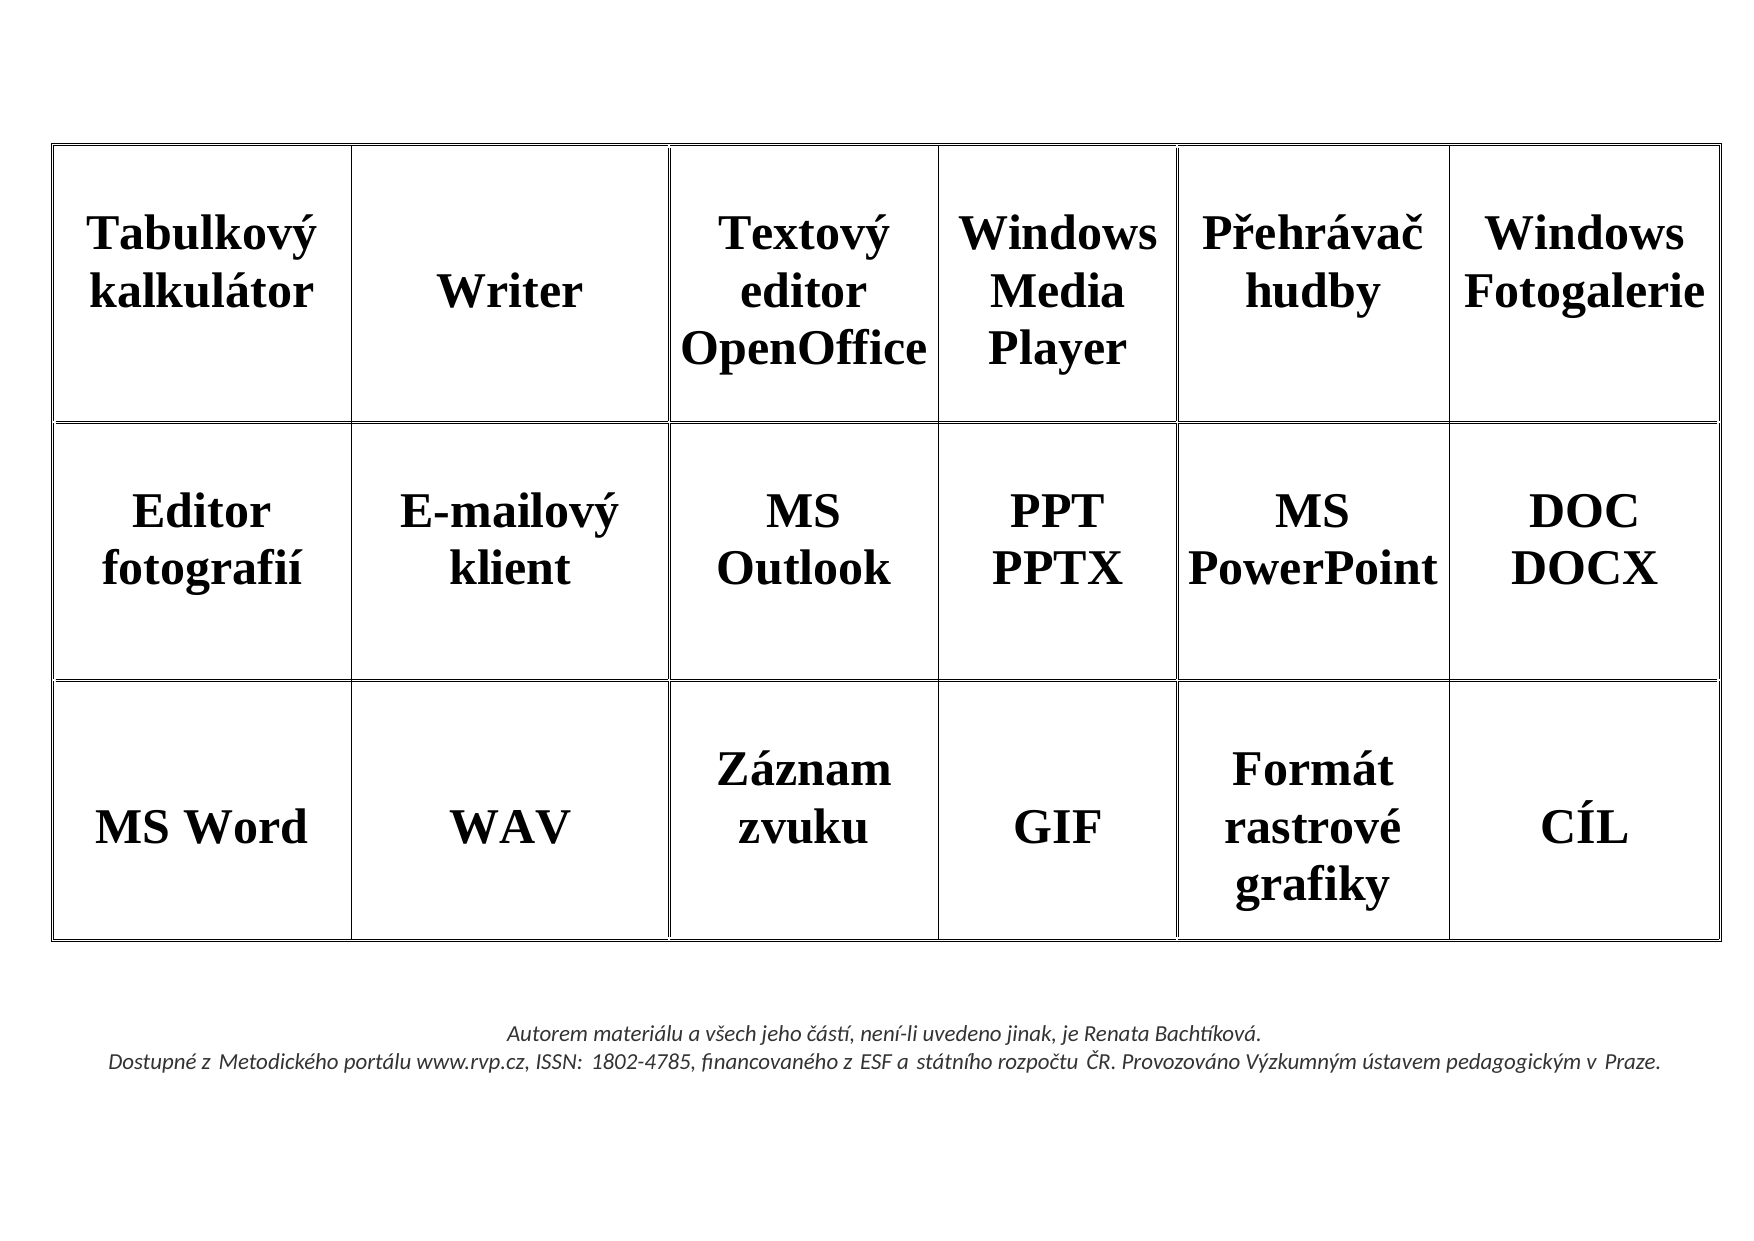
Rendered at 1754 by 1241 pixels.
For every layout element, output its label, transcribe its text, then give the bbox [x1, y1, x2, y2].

table_cell PPT PPTX [939, 424, 1176, 679]
table_cell WAV [352, 682, 669, 939]
table_cell CÍL [1450, 679, 1720, 939]
table_header Windows Fotogalerie [1450, 146, 1719, 421]
table_header Přehrávač hudby [1177, 146, 1449, 421]
table_cell Záznam zvuku [669, 679, 938, 939]
table_header Windows Media Player [939, 144, 1177, 421]
table_cell Formát rastrové grafiky [1177, 682, 1449, 939]
table_cell DOC DOCX [1450, 421, 1720, 679]
table_cell MS Outlook [671, 424, 938, 679]
table_cell MS Word [52, 679, 351, 939]
table_header Tabulkový kalkulátor [54, 146, 351, 421]
table_cell MS PowerPoint [1179, 424, 1449, 679]
table_cell Editor fotografií [52, 421, 351, 679]
table_header Textový editor OpenOffice [669, 144, 939, 421]
table_cell E-mailový klient [352, 424, 668, 679]
table_header Writer [351, 144, 669, 421]
table_cell GIF [939, 682, 1177, 939]
